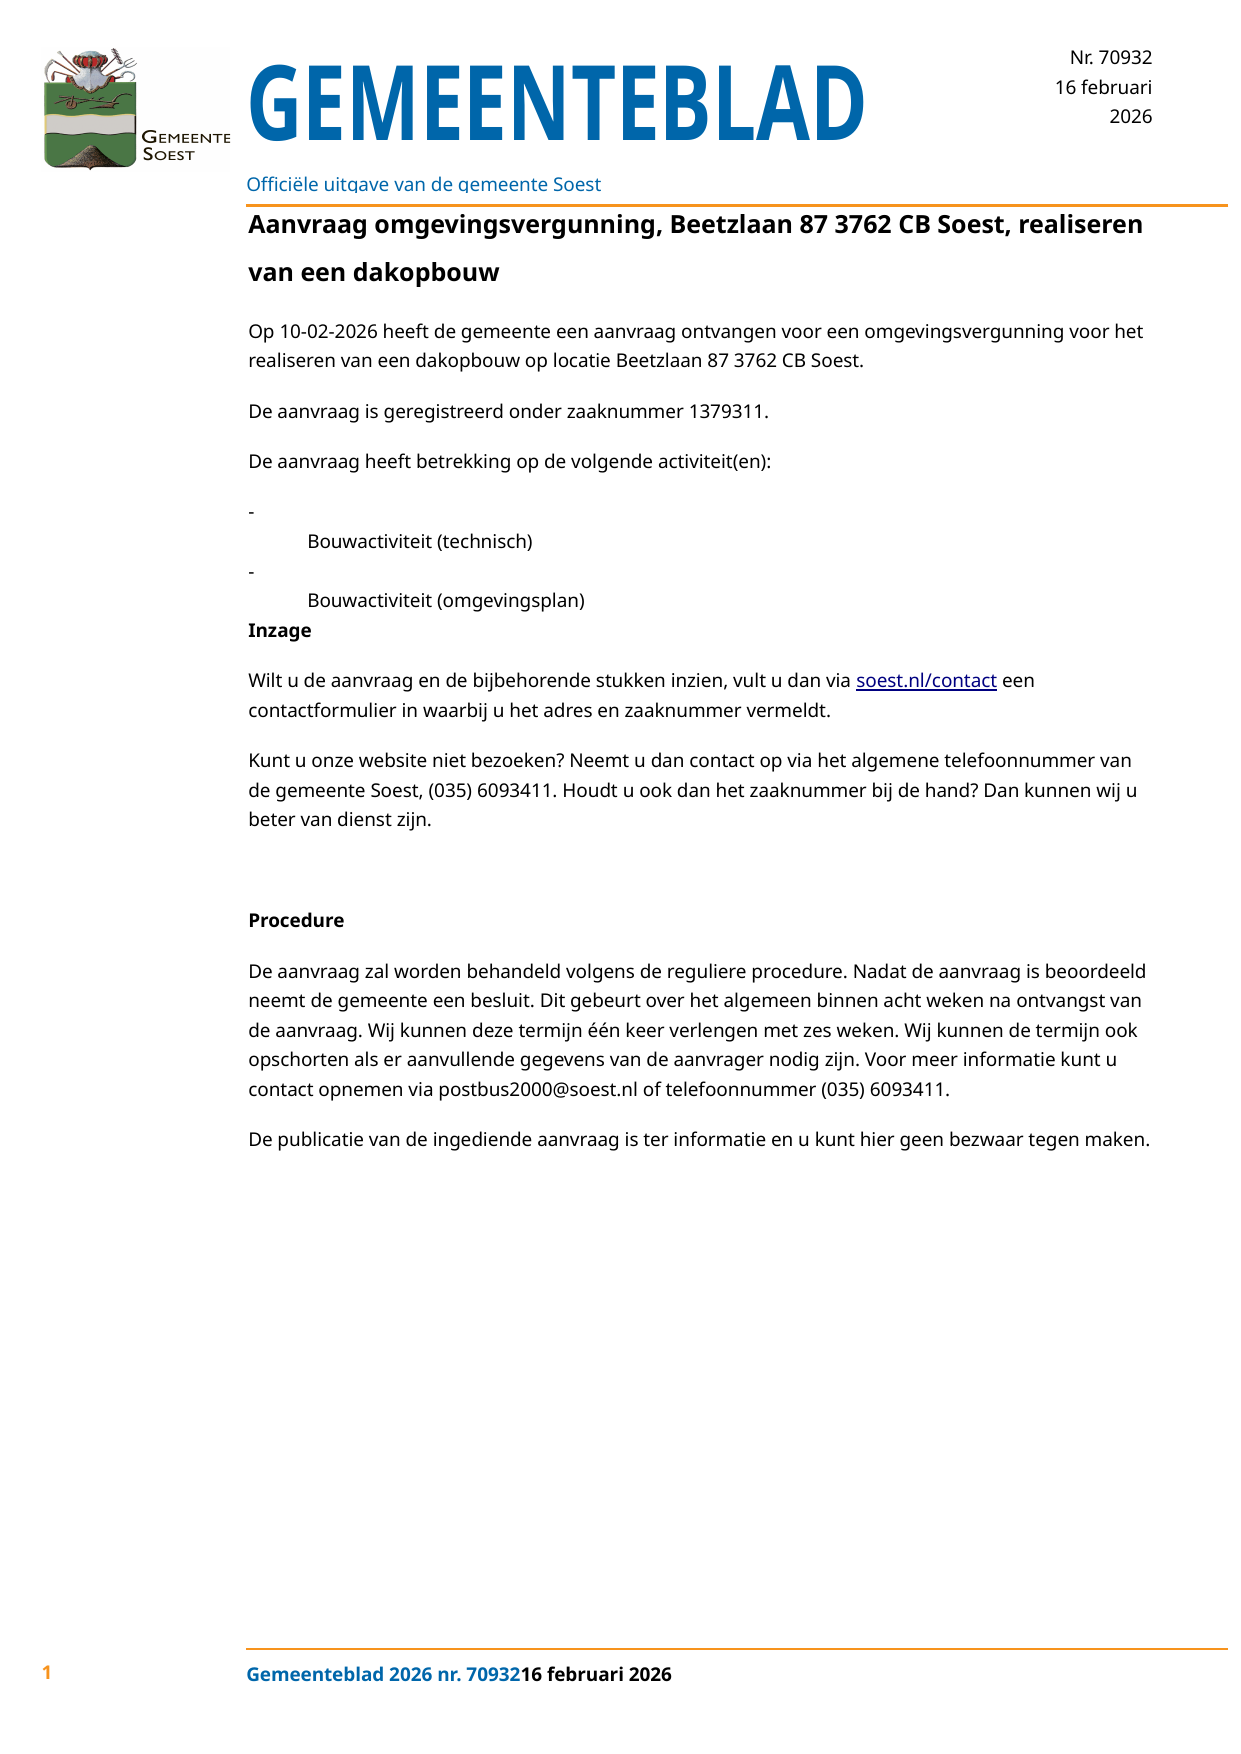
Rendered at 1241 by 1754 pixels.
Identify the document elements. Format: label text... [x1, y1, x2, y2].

text De aanvraag heeft betrekking op de volgende activiteit(en): [248, 448, 1152, 474]
list Bouwactiviteit (technisch) [248, 528, 1152, 554]
text De publicatie van de ingediende aanvraag is ter informatie en u kunt hier geen bezwaar tegen maken. [248, 1127, 1152, 1152]
text Kunt u onze website niet bezoeken? Neemt u dan contact op via het algemene telefoonnummer van de gemeente Soest, (035) 6093411. Houdt u ook dan het zaaknummer bij de hand? Dan kunnen wij u beter van dienst zijn. [248, 747, 1152, 832]
text De aanvraag zal worden behandeld volgens de reguliere procedure. Nadat de aanvraag is beoordeeld neemt de gemeente een besluit. Dit gebeurt over het algemeen binnen acht weken na ontvangst van de aanvraag. Wij kunnen deze termijn één keer verlengen met zes weken. Wij kunnen de termijn ook opschorten als er aanvullende gegevens van de aanvrager nodig zijn. Voor meer informatie kunt u contact opnemen via postbus2000@soest.nl of telefoonnummer (035) 6093411. [248, 958, 1152, 1102]
text Wilt u de aanvraag en de bijbehorende stukken inzien, vult u dan via soest.nl/contact een contactformulier in waarbij u het adres en zaaknummer vermeldt. [248, 667, 1152, 723]
list Bouwactiviteit (omgevingsplan) [248, 587, 1152, 613]
picture [41, 47, 231, 172]
text Op 10-02-2026 heeft de gemeente een aanvraag ontvangen voor een omgevingsvergunning voor het realiseren van een dakopbouw op locatie Beetzlaan 87 3762 CB Soest. [248, 318, 1152, 373]
text Aanvraag omgevingsvergunning, Beetzlaan 87 3762 CB Soest, realiseren van een dakopbouw [248, 207, 1152, 288]
text Procedure [248, 907, 1152, 933]
text De aanvraag is geregistreerd onder zaaknummer 1379311. [248, 398, 1152, 424]
text Inzage [248, 617, 1152, 643]
